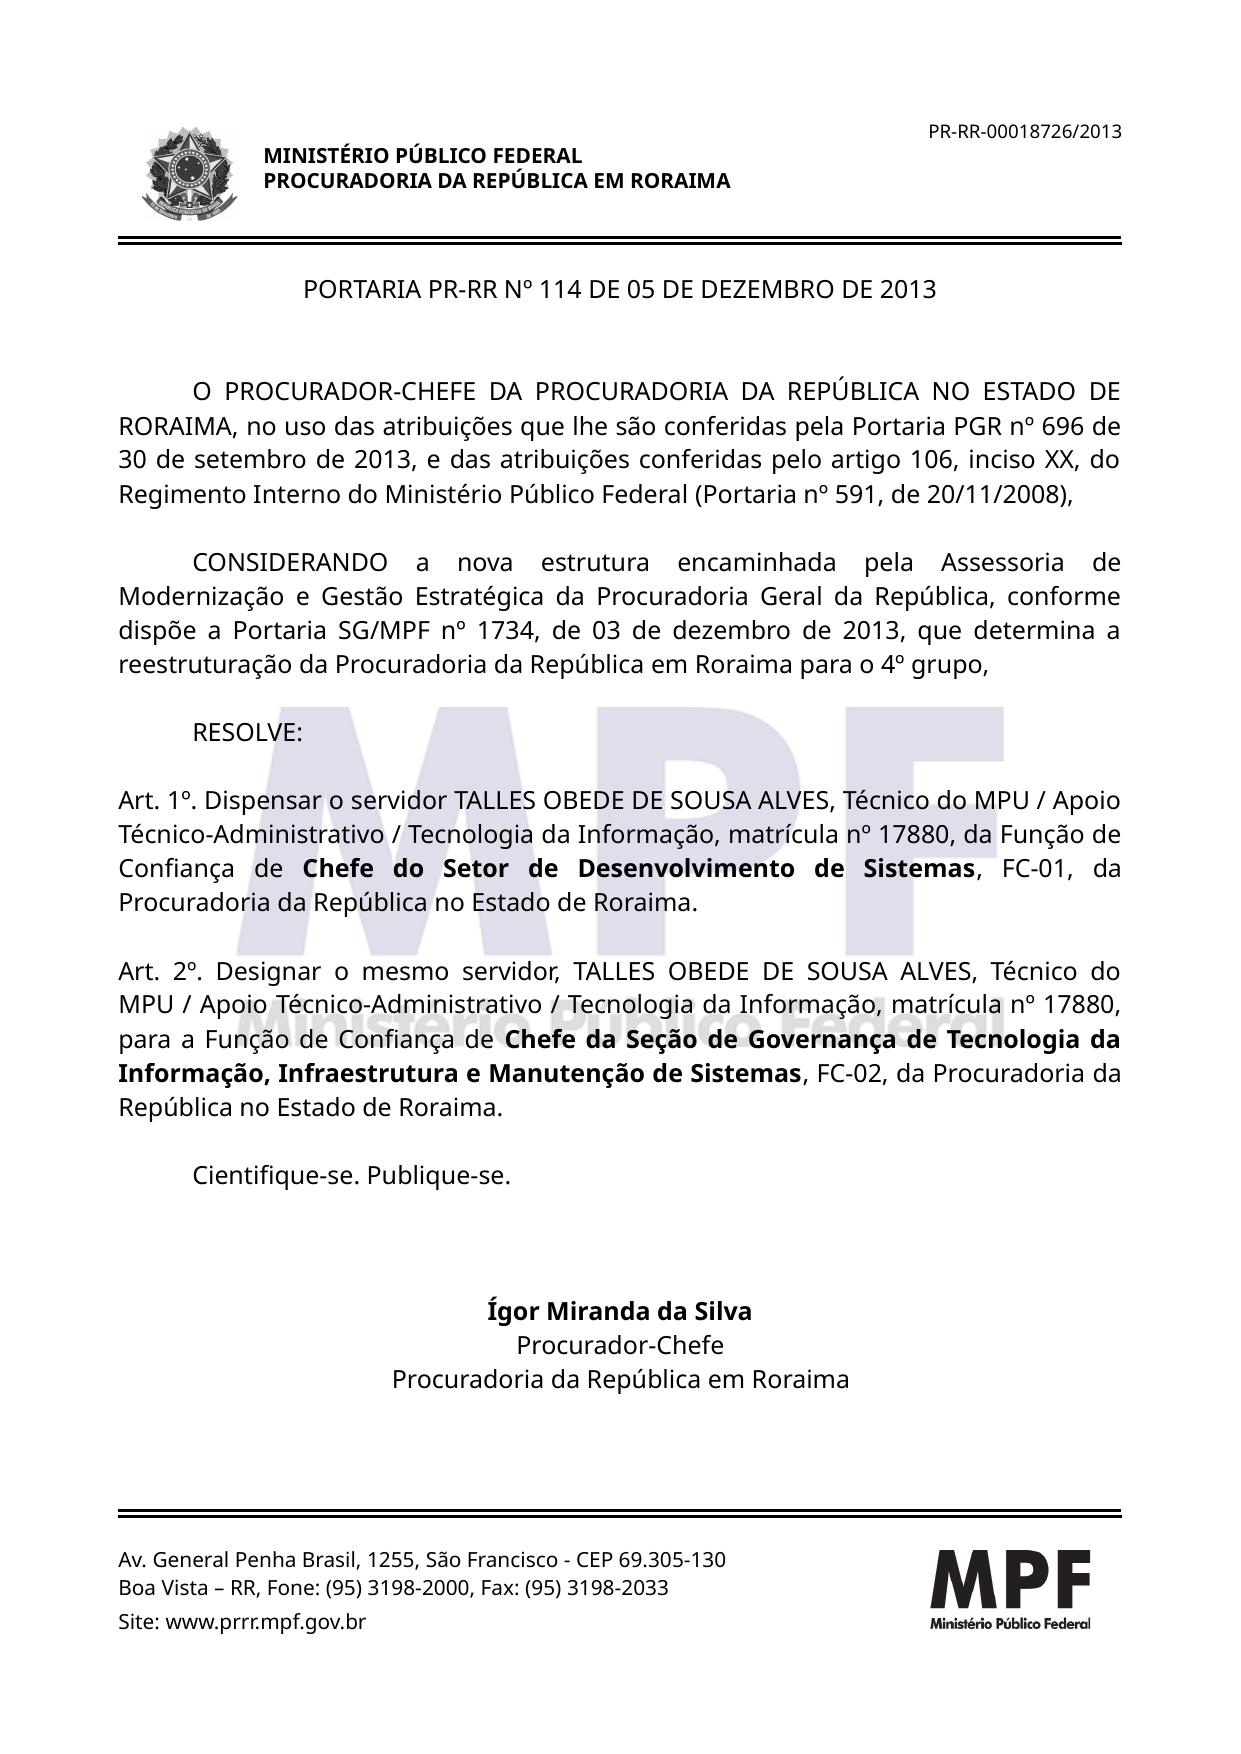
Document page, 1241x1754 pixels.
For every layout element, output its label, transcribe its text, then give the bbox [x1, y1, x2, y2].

text PR-RR-00018726/2013 [192, 118, 1122, 143]
text PORTARIA PR-RR Nº 114 DE 05 DE DEZEMBRO DE 2013 [118, 272, 1122, 306]
text Procurador-Chefe [118, 1328, 1122, 1362]
picture [236, 919, 1004, 953]
picture [142, 127, 238, 221]
text CONSIDERANDO a nova estrutura encaminhada pela Assessoria de Modernização e Gestão Estratégica da Procuradoria Geral da República, conforme dispõe a Portaria SG/MPF nº 1734, de 03 de dezembro de 2013, que determina a reestruturação da Procuradoria da República em Roraima para o 4º grupo, [118, 544, 1122, 681]
text MINISTÉRIO PÚBLICO FEDERAL PROCURADORIA DA REPÚBLICA EM RORAIMA [239, 143, 1122, 193]
picture [236, 707, 1004, 715]
text Ígor Miranda da Silva [118, 1294, 1122, 1328]
picture [236, 749, 1004, 783]
text RESOLVE: [118, 715, 1122, 749]
text Cientifique-se. Publique-se. [118, 1157, 1122, 1192]
picture [930, 1550, 1091, 1629]
text Art. 2º. Designar o mesmo servidor, TALLES OBEDE DE SOUSA ALVES, Técnico do MPU / Apoio Técnico-Administrativo / Tecnologia da Informação, matrícula nº 17880, para a Função de Confiança de Chefe da Seção de Governança de Tecnologia da Informação, Infraestrutura e Manutenção de Sistemas, FC-02, da Procuradoria da República no Estado de Roraima. [118, 953, 1122, 1123]
text Procuradoria da República em Roraima [118, 1362, 1122, 1396]
text O PROCURADOR-CHEFE DA PROCURADORIA DA REPÚBLICA NO ESTADO DE RORAIMA, no uso das atribuições que lhe são conferidas pela Portaria PGR nº 696 de 30 de setembro de 2013, e das atribuições conferidas pelo artigo 106, inciso XX, do Regimento Interno do Ministério Público Federal (Portaria nº 591, de 20/11/2008), [118, 374, 1122, 510]
text Art. 1º. Dispensar o servidor TALLES OBEDE DE SOUSA ALVES, Técnico do MPU / Apoio Técnico-Administrativo / Tecnologia da Informação, matrícula nº 17880, da Função de Confiança de Chefe do Setor de Desenvolvimento de Sistemas, FC-01, da Procuradoria da República no Estado de Roraima. [118, 783, 1122, 919]
